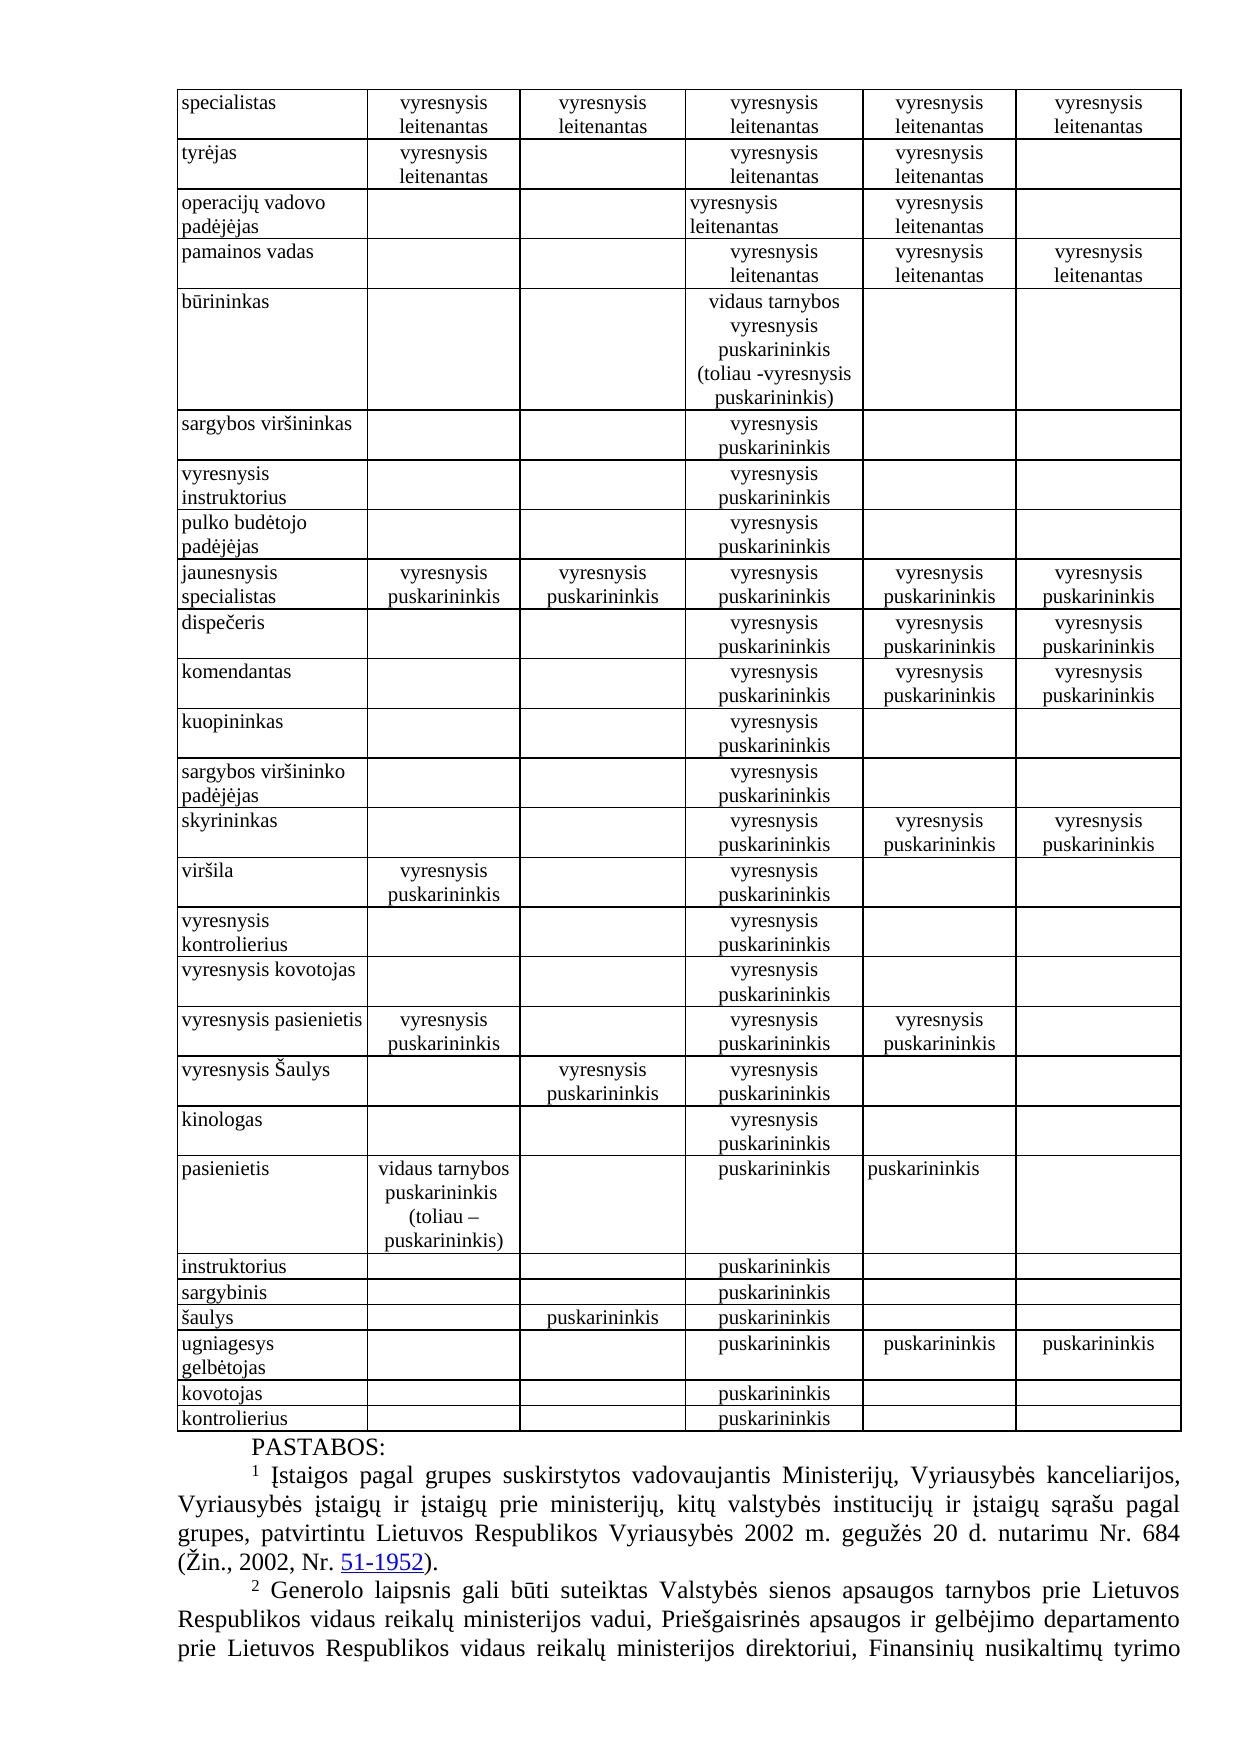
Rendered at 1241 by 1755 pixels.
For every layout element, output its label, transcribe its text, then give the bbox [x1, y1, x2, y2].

table_cell [521, 709, 685, 757]
table_cell viršila [178, 858, 367, 906]
table_cell [1017, 957, 1180, 1006]
table_cell [368, 1381, 519, 1404]
table_cell puskarininkis [686, 1305, 862, 1329]
table_cell dispečeris [178, 610, 367, 658]
table_cell [1017, 1156, 1180, 1252]
table_cell vidaus tarnybos vyresnysis puskarininkis (toliau -vyresnysis puskarininkis) [686, 289, 862, 409]
table_cell sargybos viršininko padėjėjas [178, 759, 367, 807]
table_cell [521, 808, 685, 856]
table_cell puskarininkis [686, 1406, 862, 1430]
table_cell [368, 510, 519, 558]
table_cell [521, 957, 685, 1006]
table_cell [1017, 858, 1180, 906]
table_cell [521, 510, 685, 558]
table_cell [368, 239, 519, 287]
table_cell puskarininkis [521, 1305, 685, 1329]
table_cell ugniagesys gelbėtojas [178, 1331, 367, 1379]
table_cell [1017, 411, 1180, 459]
table_cell vyresnysis puskarininkis [686, 1007, 862, 1055]
table_cell vyresnysis instruktorius [178, 461, 367, 509]
table_cell pulko budėtojo padėjėjas [178, 510, 367, 558]
table_cell pasienietis [178, 1156, 367, 1252]
table_cell [1017, 1007, 1180, 1055]
table_cell tyrėjas [178, 140, 367, 188]
table_cell [368, 759, 519, 807]
table_cell vyresnysis puskarininkis [686, 957, 862, 1006]
table_cell vyresnysis leitenantas [686, 190, 862, 238]
table_cell vyresnysis kovotojas [178, 957, 367, 1006]
table_cell puskarininkis [1017, 1331, 1180, 1379]
table_cell vyresnysis puskarininkis [686, 808, 862, 856]
table_cell vyresnysis puskarininkis [1017, 808, 1180, 856]
table_cell [521, 190, 685, 238]
table_cell [368, 908, 519, 956]
table_cell [864, 1254, 1015, 1278]
table_cell [1017, 709, 1180, 757]
table_cell būrininkas [178, 289, 367, 409]
table_cell [1017, 1406, 1180, 1430]
table_cell [1017, 1107, 1180, 1154]
table_cell vyresnysis puskarininkis [1017, 610, 1180, 658]
table_cell vyresnysis puskarininkis [686, 759, 862, 807]
table_cell vyresnysis puskarininkis [686, 1057, 862, 1105]
table_cell [864, 1280, 1015, 1304]
table_cell vyresnysis puskarininkis [686, 709, 862, 757]
table_cell [368, 1254, 519, 1278]
table_cell [521, 289, 685, 409]
table_cell [864, 1381, 1015, 1404]
table_cell vyresnysis leitenantas [1017, 90, 1180, 138]
table_cell vyresnysis puskarininkis [368, 858, 519, 906]
table_cell vyresnysis leitenantas [864, 239, 1015, 287]
table_cell vyresnysis puskarininkis [521, 1057, 685, 1105]
table_cell puskarininkis [686, 1381, 862, 1404]
table_cell [1017, 759, 1180, 807]
table_cell vyresnysis pasienietis [178, 1007, 367, 1055]
table_cell [864, 411, 1015, 459]
table_cell [1017, 461, 1180, 509]
table_cell [368, 957, 519, 1006]
table_cell kuopininkas [178, 709, 367, 757]
table_cell [521, 1331, 685, 1379]
table_cell vyresnysis leitenantas [864, 90, 1015, 138]
table_cell vyresnysis leitenantas [686, 140, 862, 188]
table_cell kontrolierius [178, 1406, 367, 1430]
table_cell [864, 1305, 1015, 1329]
table_cell vyresnysis puskarininkis [686, 610, 862, 658]
table_cell jaunesnysis specialistas [178, 560, 367, 608]
table_cell [368, 808, 519, 856]
table_cell [521, 1406, 685, 1430]
table_cell vyresnysis puskarininkis [686, 510, 862, 558]
table_cell [521, 1280, 685, 1304]
table_cell specialistas [178, 90, 367, 138]
table_cell vyresnysis puskarininkis [686, 908, 862, 956]
table_cell [368, 659, 519, 707]
table_cell [521, 659, 685, 707]
table_cell [864, 510, 1015, 558]
text 1 Įstaigos pagal grupes suskirstytos vadovaujantis Ministerijų, Vyriausybės kanceliarijos, Vyriausybės įstaigų ir įstaigų prie ministerijų, kitų valstybės institucijų ir įstaigų sąrašu pagal grupes, patvirtintu Lietuvos Respublikos Vyriausybės 2002 m. gegužės 20 d. nutarimu Nr. 684 (Žin., 2002, Nr. 51-1952). [177, 1461, 1181, 1576]
table_cell šaulys [178, 1305, 367, 1329]
table_cell [1017, 510, 1180, 558]
table_cell [864, 1406, 1015, 1430]
table_cell [1017, 190, 1180, 238]
table_cell kinologas [178, 1107, 367, 1154]
table_cell [368, 1305, 519, 1329]
table_cell [368, 289, 519, 409]
table_cell [521, 239, 685, 287]
table_cell komendantas [178, 659, 367, 707]
table_cell puskarininkis [864, 1331, 1015, 1379]
text 2 Generolo laipsnis gali būti suteiktas Valstybės sienos apsaugos tarnybos prie Lietuvos Respublikos vidaus reikalų ministerijos vadui, Priešgaisrinės apsaugos ir gelbėjimo departamento prie Lietuvos Respublikos vidaus reikalų ministerijos direktoriui, Finansinių nusikaltimų tyrimo [177, 1576, 1181, 1662]
table_cell [864, 759, 1015, 807]
table_cell [864, 1057, 1015, 1105]
table_cell [864, 858, 1015, 906]
table_cell [864, 461, 1015, 509]
table_cell [521, 1007, 685, 1055]
table_cell [368, 709, 519, 757]
table_cell [521, 858, 685, 906]
table_cell sargybos viršininkas [178, 411, 367, 459]
table_cell [521, 411, 685, 459]
table_cell vyresnysis puskarininkis [864, 560, 1015, 608]
table_cell puskarininkis [864, 1156, 1015, 1252]
table_cell puskarininkis [686, 1280, 862, 1304]
table_cell vyresnysis puskarininkis [686, 411, 862, 459]
table_cell vyresnysis puskarininkis [1017, 659, 1180, 707]
text PASTABOS: [177, 1432, 1181, 1461]
table_cell [368, 1406, 519, 1430]
table_cell [1017, 1381, 1180, 1404]
table_cell [521, 140, 685, 188]
table_cell [1017, 140, 1180, 188]
table_cell vyresnysis puskarininkis [864, 1007, 1015, 1055]
table_cell pamainos vadas [178, 239, 367, 287]
table_cell [1017, 289, 1180, 409]
table_cell sargybinis [178, 1280, 367, 1304]
table_cell vyresnysis puskarininkis [686, 461, 862, 509]
table_cell vyresnysis puskarininkis [686, 1107, 862, 1154]
table_cell vyresnysis puskarininkis [368, 1007, 519, 1055]
table_cell [368, 1107, 519, 1154]
table_cell [368, 190, 519, 238]
table_cell [368, 610, 519, 658]
table_cell operacijų vadovo padėjėjas [178, 190, 367, 238]
table_cell [864, 709, 1015, 757]
table_cell [864, 908, 1015, 956]
table_cell vyresnysis puskarininkis [521, 560, 685, 608]
table_cell vidaus tarnybos puskarininkis (toliau – puskarininkis) [368, 1156, 519, 1252]
table_cell vyresnysis puskarininkis [864, 610, 1015, 658]
table_cell [368, 1057, 519, 1105]
table_cell vyresnysis puskarininkis [1017, 560, 1180, 608]
table_cell [368, 411, 519, 459]
table_cell [864, 957, 1015, 1006]
table_cell [521, 461, 685, 509]
table_cell vyresnysis puskarininkis [368, 560, 519, 608]
table_cell [1017, 1254, 1180, 1278]
table_cell [521, 1254, 685, 1278]
table_cell [521, 759, 685, 807]
table_cell [1017, 1057, 1180, 1105]
table_cell [368, 1280, 519, 1304]
table_cell [1017, 908, 1180, 956]
table_cell [368, 461, 519, 509]
table_cell puskarininkis [686, 1254, 862, 1278]
table_cell vyresnysis leitenantas [864, 140, 1015, 188]
table_cell [521, 610, 685, 658]
table_cell vyresnysis kontrolierius [178, 908, 367, 956]
table_cell skyrininkas [178, 808, 367, 856]
table_cell [864, 289, 1015, 409]
table_cell vyresnysis leitenantas [686, 239, 862, 287]
table_cell vyresnysis Šaulys [178, 1057, 367, 1105]
table_cell [1017, 1280, 1180, 1304]
table_cell [521, 1107, 685, 1154]
table_cell vyresnysis puskarininkis [686, 858, 862, 906]
table_cell vyresnysis leitenantas [368, 140, 519, 188]
table_cell vyresnysis puskarininkis [864, 659, 1015, 707]
table_cell vyresnysis puskarininkis [686, 560, 862, 608]
table_cell [521, 1381, 685, 1404]
table_cell puskarininkis [686, 1156, 862, 1252]
table_cell vyresnysis leitenantas [864, 190, 1015, 238]
table_cell vyresnysis leitenantas [1017, 239, 1180, 287]
table_cell vyresnysis leitenantas [521, 90, 685, 138]
table_cell [864, 1107, 1015, 1154]
table_cell vyresnysis leitenantas [686, 90, 862, 138]
table_cell vyresnysis leitenantas [368, 90, 519, 138]
table_cell [1017, 1305, 1180, 1329]
table_cell puskarininkis [686, 1331, 862, 1379]
table_cell [521, 1156, 685, 1252]
table_cell vyresnysis puskarininkis [686, 659, 862, 707]
table_cell kovotojas [178, 1381, 367, 1404]
table_cell [368, 1331, 519, 1379]
table_cell [521, 908, 685, 956]
table_cell vyresnysis puskarininkis [864, 808, 1015, 856]
table_cell instruktorius [178, 1254, 367, 1278]
